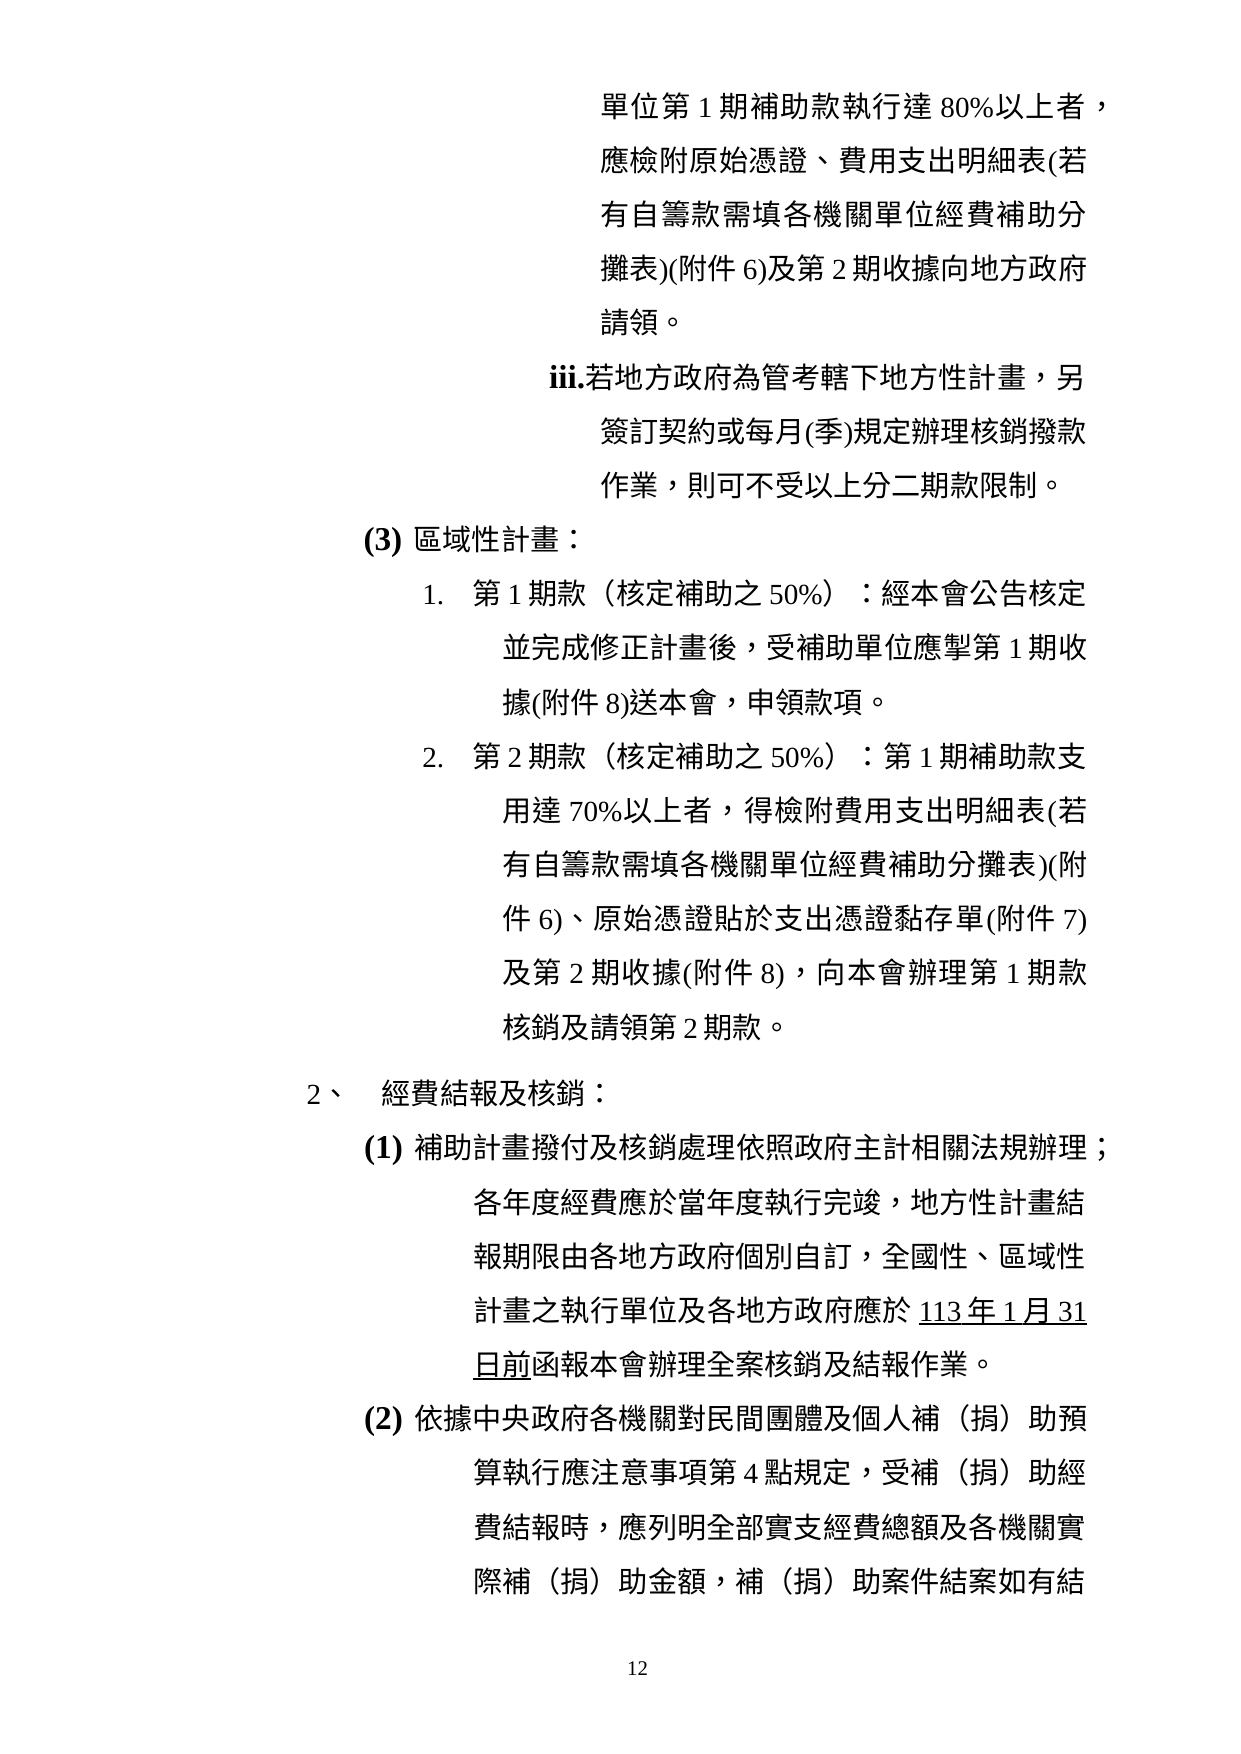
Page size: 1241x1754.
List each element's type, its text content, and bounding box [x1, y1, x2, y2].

list 經費結報及核銷： [306, 1061, 1087, 1116]
list 區域性計畫： [363, 507, 1087, 561]
list 補助計畫撥付及核銷處理依照政府主計相關法規辦理；各年度經費應於當年度執行完竣，地方性計畫結報期限由各地方政府個別自訂，全國性、區域性計畫之執行單位及各地方政府應於113年1月31日前函報本會辦理全案核銷及結報作業。 [364, 1116, 1087, 1386]
list 第2期款（核定補助之50%）：受補助單位第1期補助款執行達80%以上者，應檢附原始憑證、費用支出明細表(若有自籌款需填各機關單位經費補助分攤表)(附件6)及第2期收據向地方政府請領。 [547, 74, 1087, 345]
list 第1期款（核定補助之50%）：經本會公告核定並完成修正計畫後，受補助單位應掣第1期收據(附件8)送本會，申領款項。 [422, 561, 1087, 724]
list 若地方政府為管考轄下地方性計畫，另簽訂契約或每月(季)規定辦理核銷撥款作業，則可不受以上分二期款限制。 [547, 345, 1087, 507]
list 第2期款（核定補助之50%）：第1期補助款支用達70%以上者，得檢附費用支出明細表(若有自籌款需填各機關單位經費補助分攤表)(附件6)、原始憑證貼於支出憑證黏存單(附件7)及第2期收據(附件8)，向本會辦理第1期款核銷及請領第2期款。 [422, 724, 1087, 1049]
list 依據中央政府各機關對民間團體及個人補（捐）助預算執行應注意事項第4點規定，受補（捐）助經費結報時，應列明全部實支經費總額及各機關實際補（捐）助金額，補（捐）助案件結案如有結 [364, 1386, 1087, 1603]
